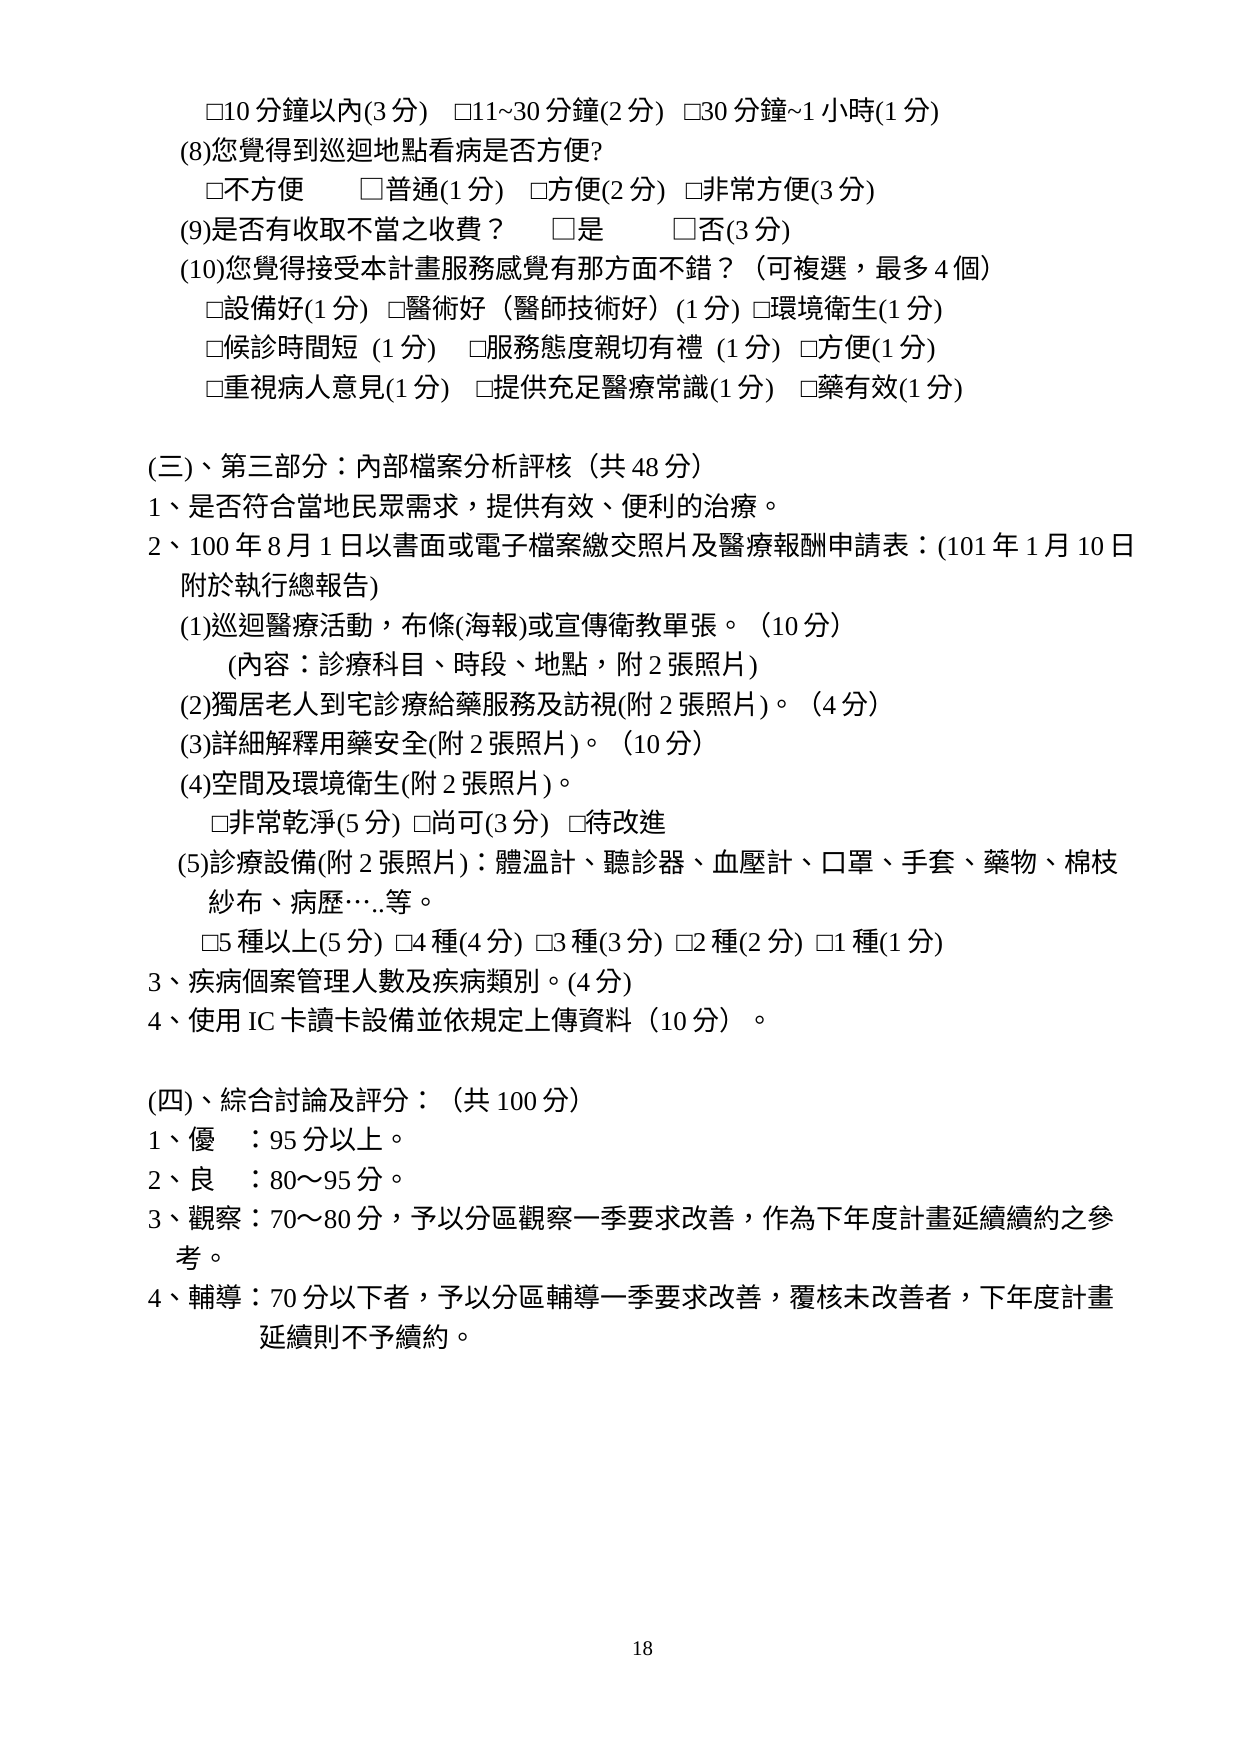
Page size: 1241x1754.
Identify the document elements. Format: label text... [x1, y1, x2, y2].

text (8)您覺得到巡迴地點看病是否方便? [148, 128, 1137, 168]
text (2)獨居老人到宅診療給藥服務及訪視(附2張照片)。（4分） [148, 682, 1137, 722]
text 4、使用IC卡讀卡設備並依規定上傳資料（10分）。 [148, 999, 1137, 1039]
text □非常乾淨(5分) □尚可(3分) □待改進 [148, 801, 1137, 841]
text □不方便 □普通(1分) □方便(2分) □非常方便(3分) [148, 168, 1137, 207]
text 1、優 ：95分以上。 [148, 1118, 1137, 1157]
text □重視病人意見(1分) □提供充足醫療常識(1分) □藥有效(1分) [148, 366, 1137, 405]
text 2、100年8月1日以書面或電子檔案繳交照片及醫療報酬申請表：(101年1月10日附於執行總報告) [148, 524, 1137, 603]
text 3、觀察：70～80分，予以分區觀察一季要求改善，作為下年度計畫延續續約之參考。 [148, 1197, 1137, 1276]
text (10)您覺得接受本計畫服務感覺有那方面不錯？（可複選，最多4個） [148, 247, 1137, 287]
text □設備好(1分) □醫術好（醫師技術好）(1分) □環境衛生(1分) [148, 287, 1137, 326]
text 4、輔導：70分以下者，予以分區輔導一季要求改善，覆核未改善者，下年度計畫延續則不予續約。 [148, 1276, 1137, 1355]
text (4)空間及環境衛生(附2張照片)。 [148, 762, 1137, 801]
text 3、疾病個案管理人數及疾病類別。(4分) [148, 959, 1137, 999]
text (9)是否有收取不當之收費？ □是 □否(3分) [148, 207, 1137, 247]
text □10分鐘以內(3分) □11~30分鐘(2分) □30分鐘~1小時(1分) [148, 89, 1137, 128]
text (四)、綜合討論及評分：（共100分） [148, 1078, 1137, 1118]
text (1)巡迴醫療活動，布條(海報)或宣傳衛教單張。（10分） [148, 603, 1137, 643]
text (三)、第三部分：內部檔案分析評核（共48分） [148, 445, 1137, 484]
text 1、是否符合當地民眾需求，提供有效、便利的治療。 [148, 484, 1137, 524]
text (內容：診療科目、時段、地點，附2張照片) [148, 643, 1137, 682]
text 2、良 ：80～95分。 [148, 1157, 1137, 1197]
text (3)詳細解釋用藥安全(附2張照片)。（10分） [148, 722, 1137, 762]
text □5種以上(5分) □4種(4分) □3種(3分) □2種(2分) □1種(1分) [148, 920, 1137, 959]
text □候診時間短 (1分) □服務態度親切有禮 (1分) □方便(1分) [148, 326, 1137, 366]
text (5)診療設備(附2張照片)：體溫計、聽診器、血壓計、口罩、手套、藥物、棉枝紗布、病歷…..等。 [177, 841, 1137, 920]
